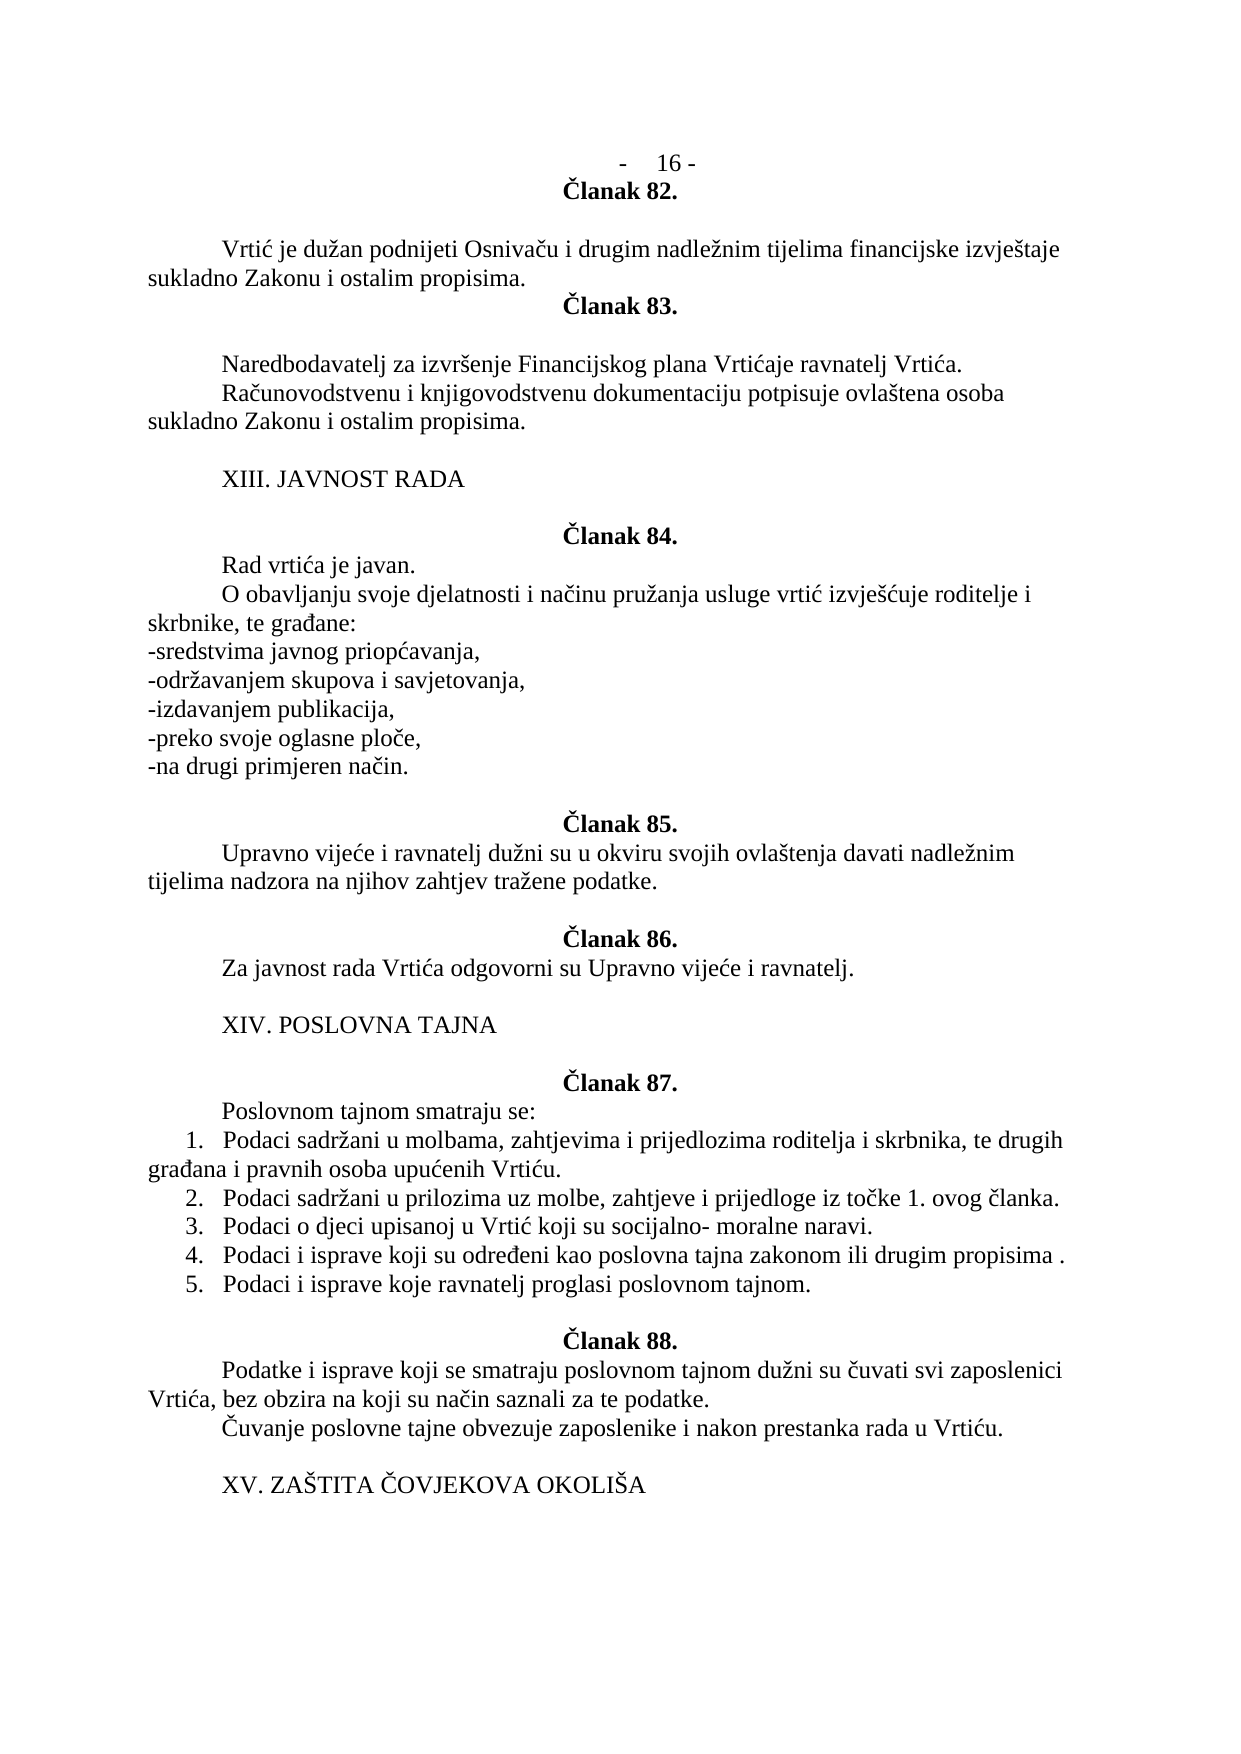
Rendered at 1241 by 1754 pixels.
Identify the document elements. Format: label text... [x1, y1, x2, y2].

text Za javnost rada Vrtića odgovorni su Upravno vijeće i ravnatelj. [148, 953, 1093, 981]
text građana i pravnih osoba upućenih Vrtiću. [148, 1154, 1093, 1183]
text Članak 83. [148, 291, 1093, 320]
list 16 - [221, 148, 1093, 176]
list Podaci sadržani u prilozima uz molbe, zahtjeve i prijedloge iz točke 1. ovog članka. [185, 1183, 1093, 1211]
text Rad vrtića je javan. [148, 550, 1093, 579]
text Čuvanje poslovne tajne obvezuje zaposlenike i nakon prestanka rada u Vrtiću. [148, 1413, 1093, 1441]
text -održavanjem skupova i savjetovanja, [148, 665, 1093, 694]
text -na drugi primjeren način. [148, 751, 1093, 780]
text Naredbodavatelj za izvršenje Financijskog plana Vrtićaje ravnatelj Vrtića. [148, 349, 1093, 378]
text Članak 85. [148, 809, 1093, 838]
text Upravno vijeće i ravnatelj dužni su u okviru svojih ovlaštenja davati nadležnim tijelima nadzora na njihov zahtjev tražene podatke. [148, 838, 1093, 895]
text -sredstvima javnog priopćavanja, [148, 636, 1093, 665]
text Članak 88. [148, 1326, 1093, 1355]
text Članak 84. [148, 521, 1093, 550]
text Vrtić je dužan podnijeti Osnivaču i drugim nadležnim tijelima financijske izvještaje sukladno Zakonu i ostalim propisima. [148, 234, 1093, 291]
list Podaci i isprave koji su određeni kao poslovna tajna zakonom ili drugim propisima . [185, 1240, 1093, 1269]
text -preko svoje oglasne ploče, [148, 723, 1093, 751]
text Članak 87. [148, 1068, 1093, 1096]
text Članak 82. [148, 176, 1093, 205]
text Podatke i isprave koji se smatraju poslovnom tajnom dužni su čuvati svi zaposlenici Vrtića, bez obzira na koji su način saznali za te podatke. [148, 1355, 1093, 1413]
text XIV. POSLOVNA TAJNA [148, 1010, 1093, 1039]
text XIII. JAVNOST RADA [148, 464, 1093, 493]
text -izdavanjem publikacija, [148, 694, 1093, 723]
text Članak 86. [148, 924, 1093, 953]
text Poslovnom tajnom smatraju se: [148, 1096, 1093, 1125]
list Podaci i isprave koje ravnatelj proglasi poslovnom tajnom. [185, 1269, 1093, 1298]
list Podaci o djeci upisanoj u Vrtić koji su socijalno- moralne naravi. [185, 1211, 1093, 1240]
text O obavljanju svoje djelatnosti i načinu pružanja usluge vrtić izvješćuje roditelje i skrbnike, te građane: [148, 579, 1093, 636]
list Podaci sadržani u molbama, zahtjevima i prijedlozima roditelja i skrbnika, te drugih [185, 1125, 1093, 1154]
text Računovodstvenu i knjigovodstvenu dokumentaciju potpisuje ovlaštena osoba sukladno Zakonu i ostalim propisima. [148, 378, 1093, 435]
text XV. ZAŠTITA ČOVJEKOVA OKOLIŠA [148, 1470, 1093, 1499]
